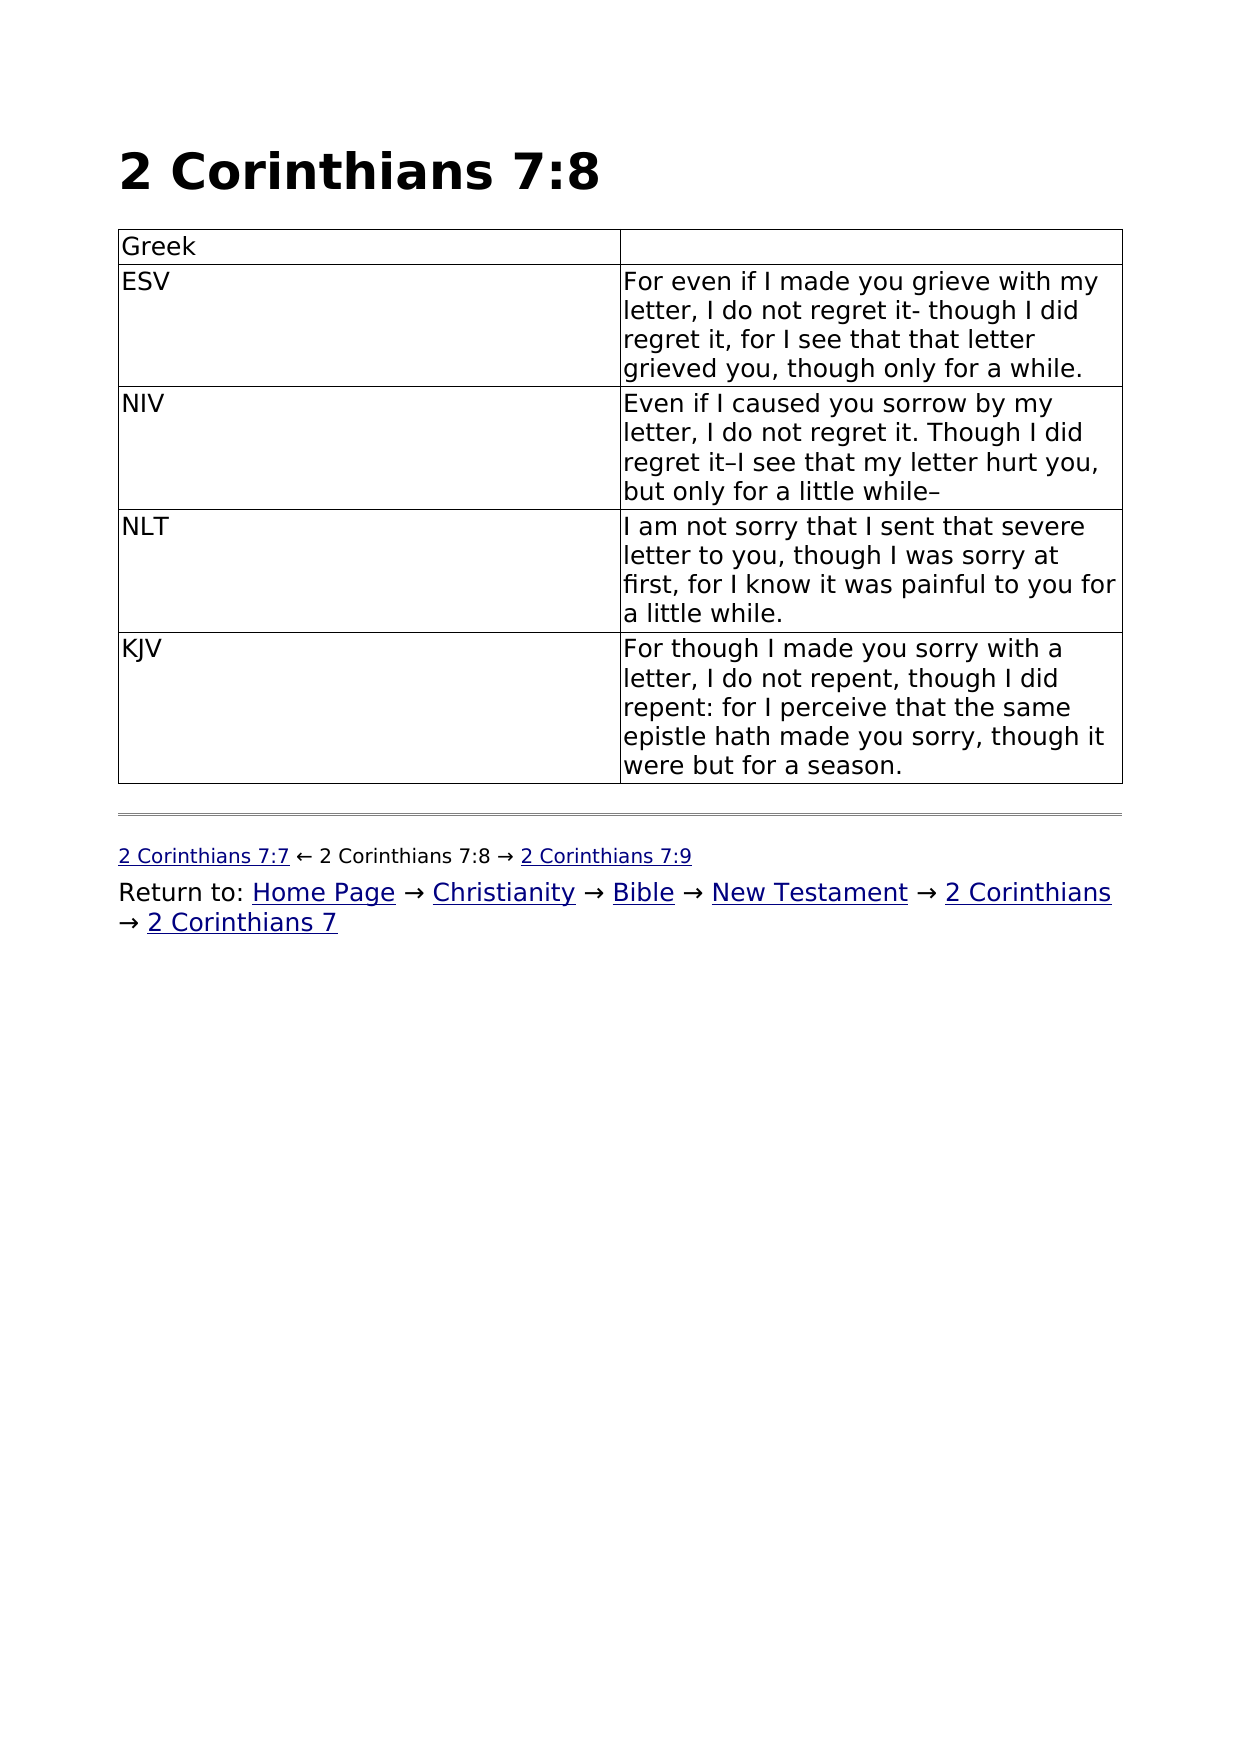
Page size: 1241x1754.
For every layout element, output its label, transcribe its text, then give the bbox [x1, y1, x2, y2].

table_cell I am not sorry that I sent that severe letter to you, though I was sorry at first, for I know it was painful to you for a little while. [621, 510, 1122, 632]
text 2 Corinthians 7:7 ← 2 Corinthians 7:8 → 2 Corinthians 7:9 [118, 844, 1122, 879]
subtitle 2 Corinthians 7:8 [118, 143, 1122, 201]
table_header [621, 230, 1122, 264]
table_header Greek [119, 230, 620, 264]
table_cell Even if I caused you sorrow by my letter, I do not regret it. Though I did regret it–I see that my letter hurt you, but only for a little while– [621, 387, 1122, 509]
table_cell For though I made you sorry with a letter, I do not repent, though I did repent: for I perceive that the same epistle hath made you sorry, though it were but for a season. [621, 633, 1122, 783]
table_cell For even if I made you grieve with my letter, I do not regret it- though I did regret it, for I see that that letter grieved you, though only for a while. [621, 265, 1122, 386]
table_cell KJV [119, 633, 620, 783]
table_cell ESV [119, 265, 620, 386]
text Return to: Home Page → Christianity → Bible → New Testament → 2 Corinthians → 2 Corinthians 7 [118, 879, 1122, 937]
table_cell NIV [119, 387, 620, 509]
table_cell NLT [119, 510, 620, 632]
